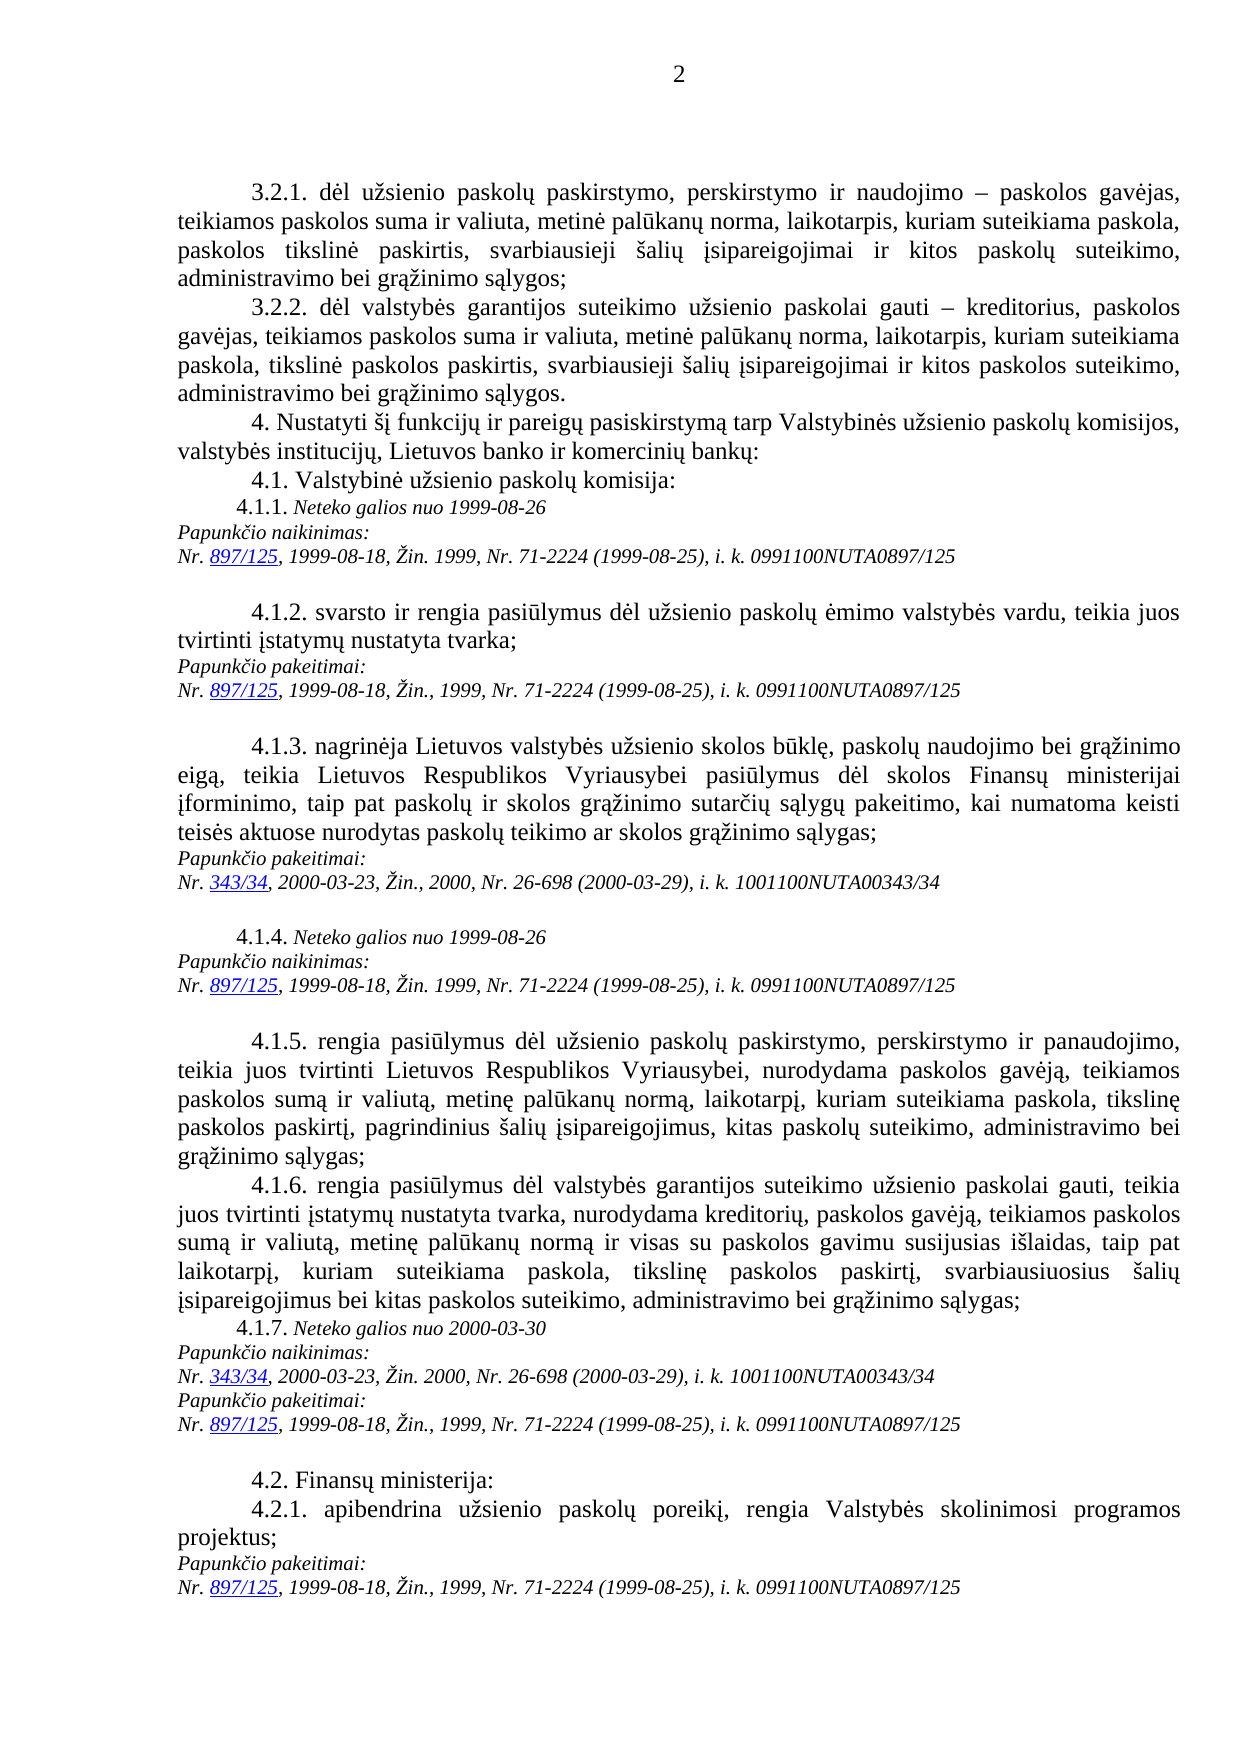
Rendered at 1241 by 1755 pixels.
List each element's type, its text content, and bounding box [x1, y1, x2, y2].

text 4.1.5. rengia pasiūlymus dėl užsienio paskolų paskirstymo, perskirstymo ir panaudojimo, teikia juos tvirtinti Lietuvos Respublikos Vyriausybei, nurodydama paskolos gavėją, teikiamos paskolos sumą ir valiutą, metinę palūkanų normą, laikotarpį, kuriam suteikiama paskola, tikslinę paskolos paskirtį, pagrindinius šalių įsipareigojimus, kitas paskolų suteikimo, administravimo bei grąžinimo sąlygas; [177, 1026, 1181, 1170]
text Nr. 897/125, 1999-08-18, Žin. 1999, Nr. 71-2224 (1999-08-25), i. k. 0991100NUTA0897/125 [177, 544, 1181, 568]
text 4.2.1. apibendrina užsienio paskolų poreikį, rengia Valstybės skolinimosi programos projektus; [177, 1494, 1181, 1551]
text 4.1.2. svarsto ir rengia pasiūlymus dėl užsienio paskolų ėmimo valstybės vardu, teikia juos tvirtinti įstatymų nustatyta tvarka; [177, 597, 1181, 654]
text Papunkčio naikinimas: [177, 1340, 1181, 1364]
text 4.1.3. nagrinėja Lietuvos valstybės užsienio skolos būklę, paskolų naudojimo bei grąžinimo eigą, teikia Lietuvos Respublikos Vyriausybei pasiūlymus dėl skolos Finansų ministerijai įforminimo, taip pat paskolų ir skolos grąžinimo sutarčių sąlygų pakeitimo, kai numatoma keisti teisės aktuose nurodytas paskolų teikimo ar skolos grąžinimo sąlygas; [177, 731, 1181, 846]
text Nr. 897/125, 1999-08-18, Žin., 1999, Nr. 71-2224 (1999-08-25), i. k. 0991100NUTA0897/125 [177, 678, 1181, 702]
text 4.2. Finansų ministerija: [177, 1465, 1181, 1494]
text 4.1.1. Neteko galios nuo 1999-08-26 [177, 493, 1181, 520]
text Nr. 897/125, 1999-08-18, Žin. 1999, Nr. 71-2224 (1999-08-25), i. k. 0991100NUTA0897/125 [177, 973, 1181, 997]
text Nr. 897/125, 1999-08-18, Žin., 1999, Nr. 71-2224 (1999-08-25), i. k. 0991100NUTA0897/125 [177, 1412, 1181, 1436]
text 3.2.1. dėl užsienio paskolų paskirstymo, perskirstymo ir naudojimo – paskolos gavėjas, teikiamos paskolos suma ir valiuta, metinė palūkanų norma, laikotarpis, kuriam suteikiama paskola, paskolos tikslinė paskirtis, svarbiausieji šalių įsipareigojimai ir kitos paskolų suteikimo, administravimo bei grąžinimo sąlygos; [177, 177, 1181, 292]
text Papunkčio pakeitimai: [177, 1551, 1181, 1575]
text Papunkčio pakeitimai: [177, 654, 1181, 678]
text Papunkčio pakeitimai: [177, 1388, 1181, 1412]
text 4.1. Valstybinė užsienio paskolų komisija: [177, 465, 1181, 493]
text Papunkčio pakeitimai: [177, 846, 1181, 870]
text Nr. 343/34, 2000-03-23, Žin. 2000, Nr. 26-698 (2000-03-29), i. k. 1001100NUTA00343/34 [177, 1364, 1181, 1388]
text 4.1.6. rengia pasiūlymus dėl valstybės garantijos suteikimo užsienio paskolai gauti, teikia juos tvirtinti įstatymų nustatyta tvarka, nurodydama kreditorių, paskolos gavėją, teikiamos paskolos sumą ir valiutą, metinę palūkanų normą ir visas su paskolos gavimu susijusias išlaidas, taip pat laikotarpį, kuriam suteikiama paskola, tikslinę paskolos paskirtį, svarbiausiuosius šalių įsipareigojimus bei kitas paskolos suteikimo, administravimo bei grąžinimo sąlygas; [177, 1170, 1181, 1314]
text 4. Nustatyti šį funkcijų ir pareigų pasiskirstymą tarp Valstybinės užsienio paskolų komisijos, valstybės institucijų, Lietuvos banko ir komercinių bankų: [177, 407, 1181, 465]
text 4.1.4. Neteko galios nuo 1999-08-26 [177, 923, 1181, 949]
text Papunkčio naikinimas: [177, 949, 1181, 973]
text Papunkčio naikinimas: [177, 520, 1181, 544]
text 4.1.7. Neteko galios nuo 2000-03-30 [177, 1314, 1181, 1340]
text Nr. 343/34, 2000-03-23, Žin., 2000, Nr. 26-698 (2000-03-29), i. k. 1001100NUTA00343/34 [177, 870, 1181, 894]
text Nr. 897/125, 1999-08-18, Žin., 1999, Nr. 71-2224 (1999-08-25), i. k. 0991100NUTA0897/125 [177, 1575, 1181, 1599]
text 3.2.2. dėl valstybės garantijos suteikimo užsienio paskolai gauti – kreditorius, paskolos gavėjas, teikiamos paskolos suma ir valiuta, metinė palūkanų norma, laikotarpis, kuriam suteikiama paskola, tikslinė paskolos paskirtis, svarbiausieji šalių įsipareigojimai ir kitos paskolos suteikimo, administravimo bei grąžinimo sąlygos. [177, 292, 1181, 407]
